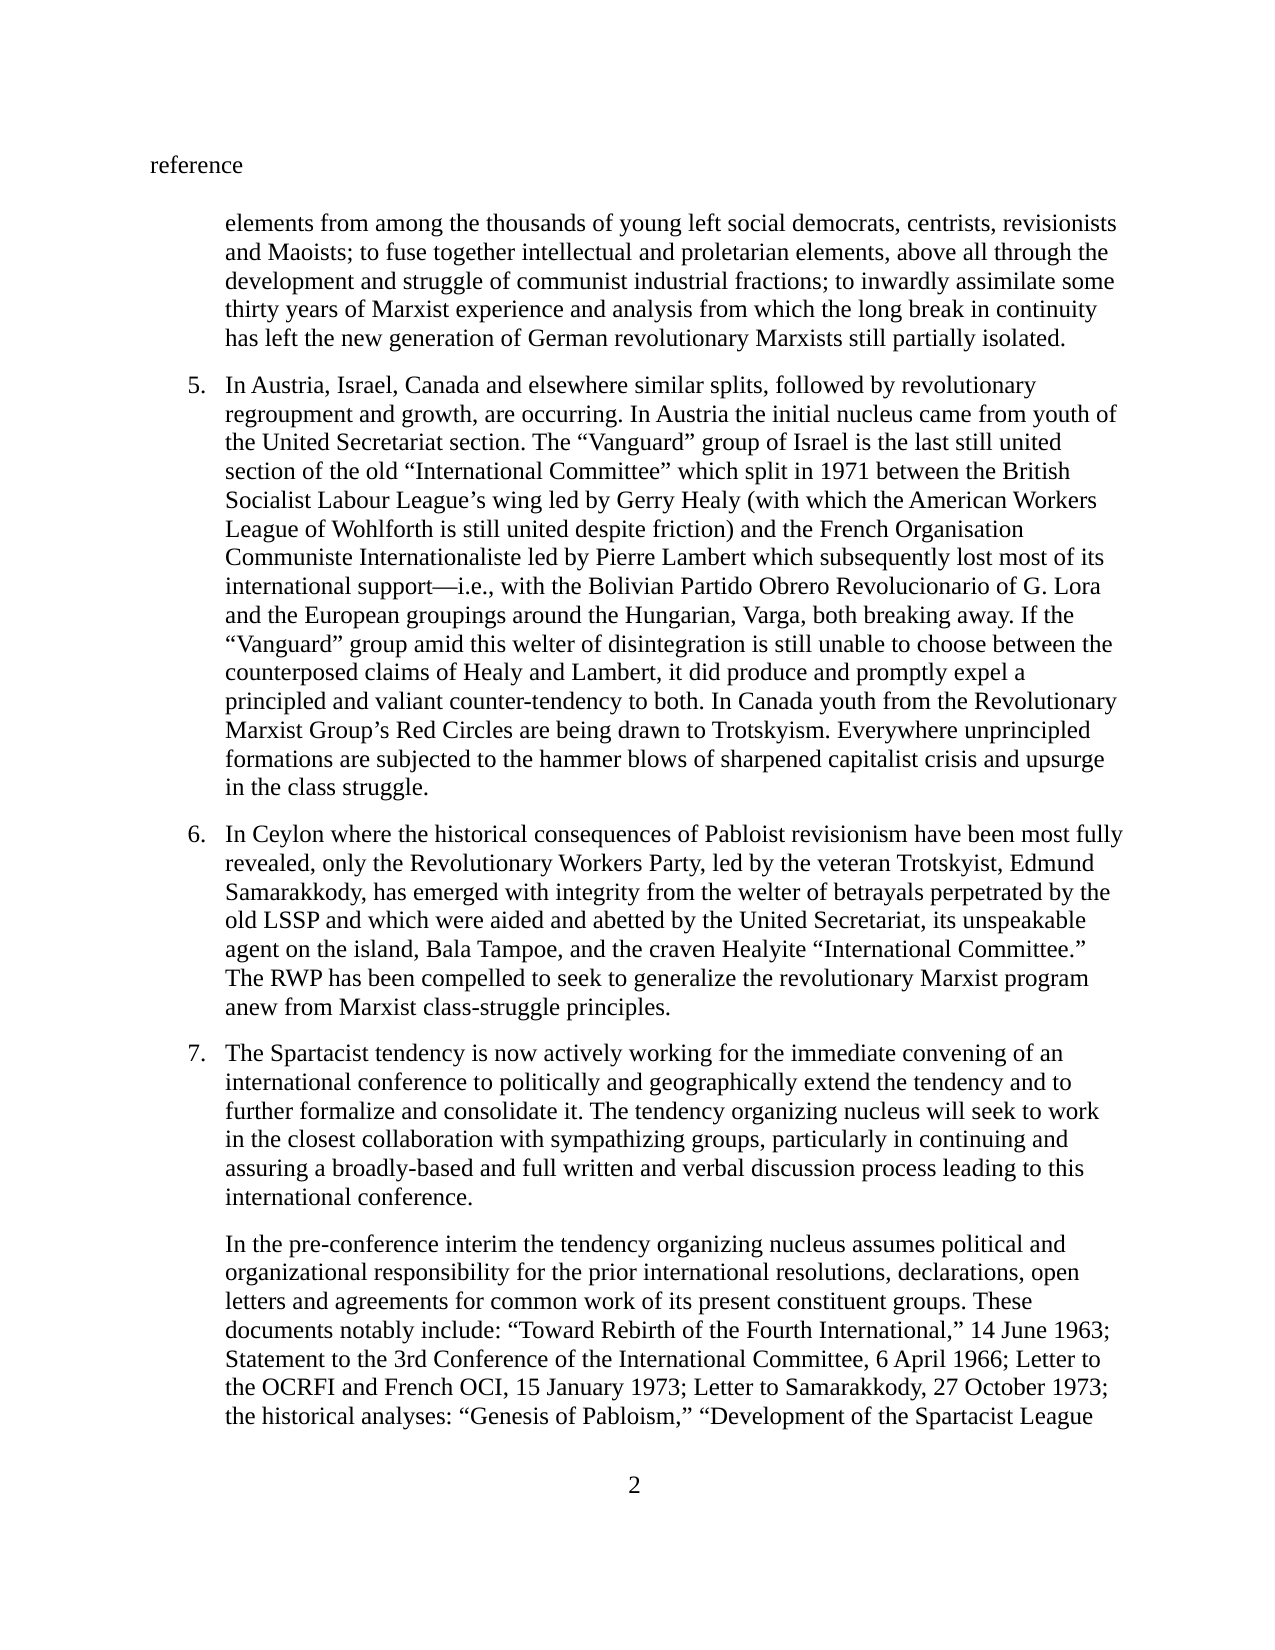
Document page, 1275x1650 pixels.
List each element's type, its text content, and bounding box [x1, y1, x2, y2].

list In Ceylon where the historical consequences of Pabloist revisionism have been most fully revealed, only the Revolutionary Workers Party, led by the veteran Trotskyist, Edmund Samarakkody, has emerged with integrity from the welter of betrayals perpetrated by the old LSSP and which were aided and abetted by the United Secretariat, its unspeakable agent on the island, Bala Tampoe, and the craven Healyite “International Committee.” The RWP has been compelled to seek to generalize the revolutionary Marxist program anew from Marxist class-struggle principles. [187, 819, 1125, 1020]
list elements from among the thousands of young left social democrats, centrists, revisionists and Maoists; to fuse together intellectual and proletarian elements, above all through the development and struggle of communist industrial fractions; to inwardly assimilate some thirty years of Marxist experience and analysis from which the long break in continuity has left the new generation of German revolutionary Marxists still partially isolated. [187, 208, 1125, 352]
list In the pre-conference interim the tendency organizing nucleus assumes political and organizational responsibility for the prior international resolutions, declarations, open letters and agreements for common work of its present constituent groups. These documents notably include: “Toward Rebirth of the Fourth International,” 14 June 1963; Statement to the 3rd Conference of the International Committee, 6 April 1966; Letter to the OCRFI and French OCI, 15 January 1973; Letter to Samarakkody, 27 October 1973; the historical analyses: “Genesis of Pabloism,” “Development of the Spartacist League [187, 1229, 1125, 1430]
list In Austria, Israel, Canada and elsewhere similar splits, followed by revolutionary regroupment and growth, are occurring. In Austria the initial nucleus came from youth of the United Secretariat section. The “Vanguard” group of Israel is the last still united section of the old “International Committee” which split in 1971 between the British Socialist Labour League’s wing led by Gerry Healy (with which the American Workers League of Wohlforth is still united despite friction) and the French Organisation Communiste Internationaliste led by Pierre Lambert which subsequently lost most of its international support—i.e., with the Bolivian Partido Obrero Revolucionario of G. Lora and the European groupings around the Hungarian, Varga, both breaking away. If the “Vanguard” group amid this welter of disintegration is still unable to choose between the counterposed claims of Healy and Lambert, it did produce and promptly expel a principled and valiant counter-tendency to both. In Canada youth from the Revolutionary Marxist Group’s Red Circles are being drawn to Trotskyism. Everywhere unprincipled formations are subjected to the hammer blows of sharpened capitalist crisis and upsurge in the class struggle. [187, 370, 1125, 801]
list The Spartacist tendency is now actively working for the immediate convening of an international conference to politically and geographically extend the tendency and to further formalize and consolidate it. The tendency organizing nucleus will seek to work in the closest collaboration with sympathizing groups, particularly in continuing and assuring a broadly-based and full written and verbal discussion process leading to this international conference. [187, 1038, 1125, 1211]
